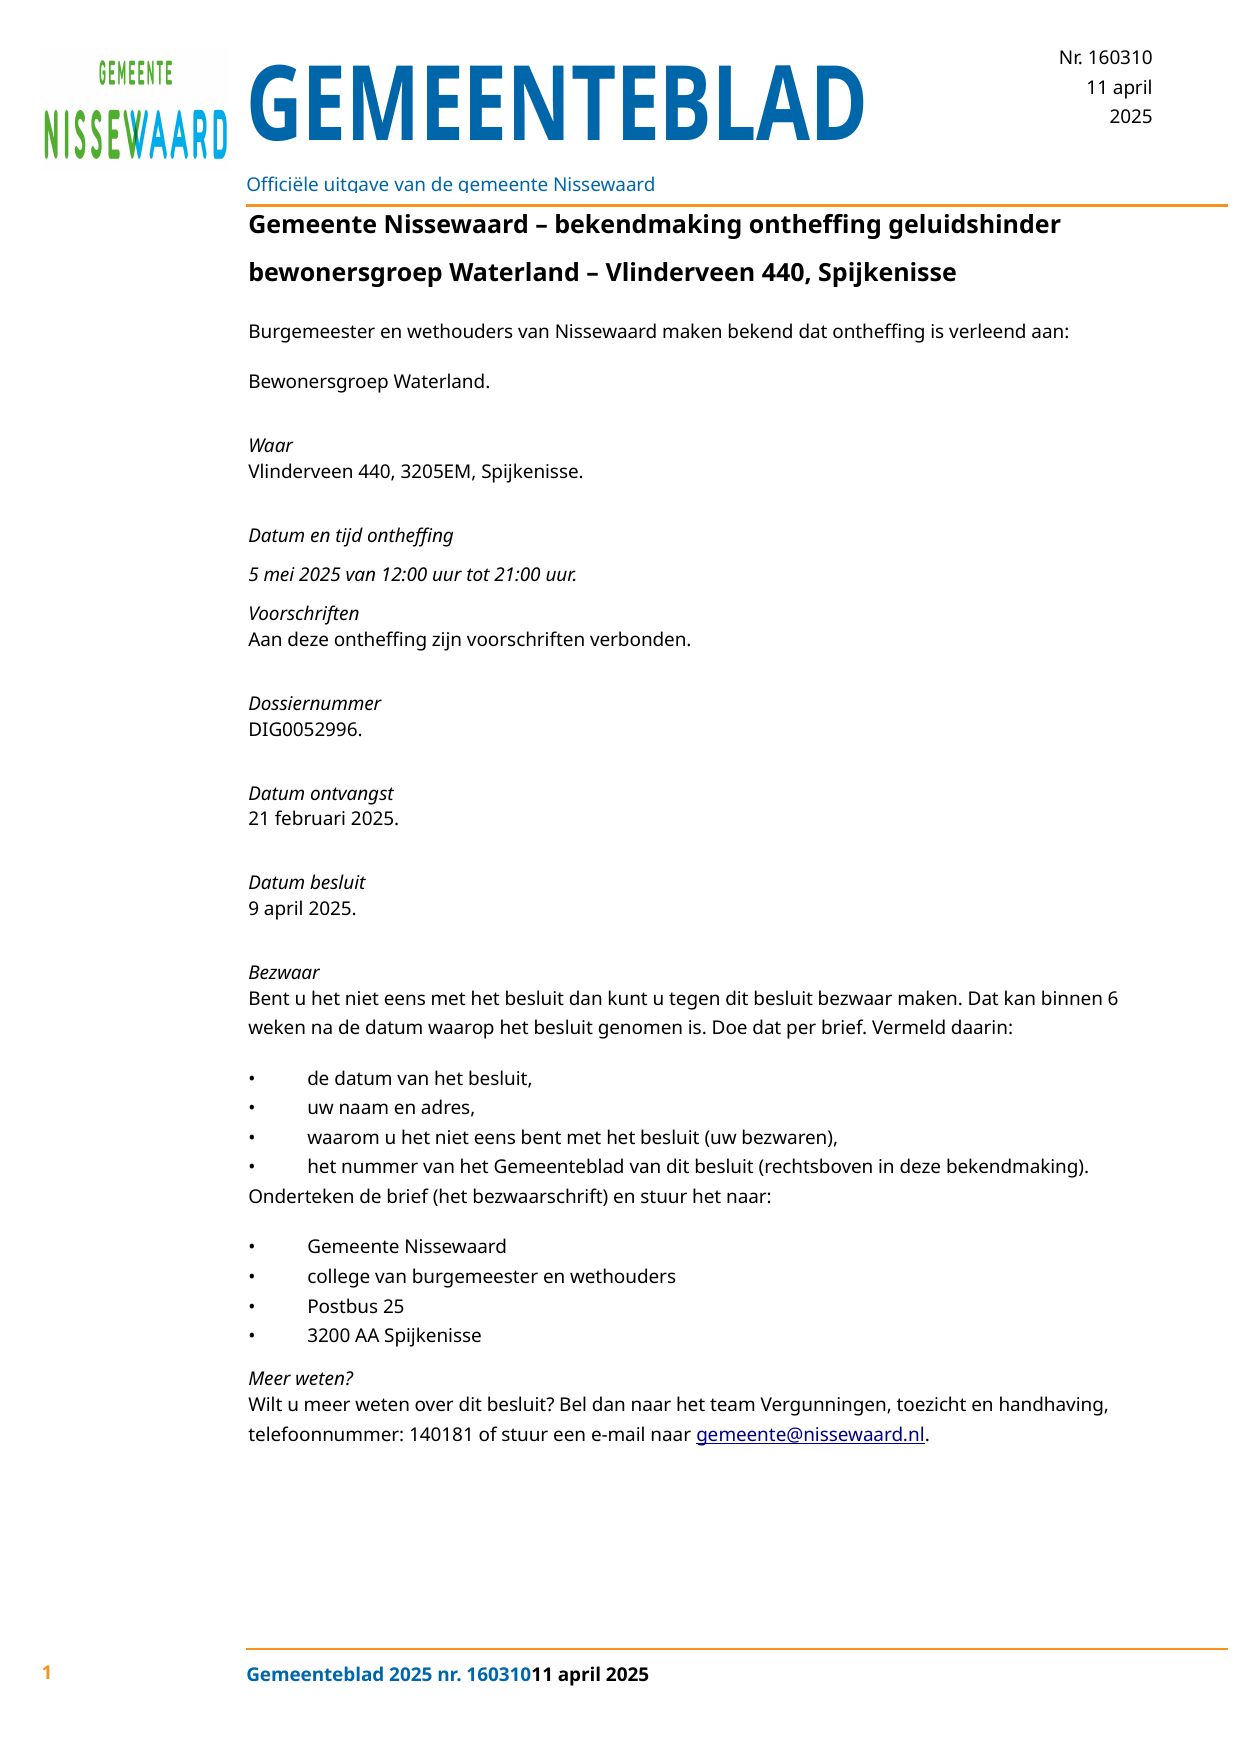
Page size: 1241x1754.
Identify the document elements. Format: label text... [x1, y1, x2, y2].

text 21 februari 2025. [248, 806, 1152, 831]
text Dossiernummer [248, 690, 1152, 716]
list het nummer van het Gemeenteblad van dit besluit (rechtsboven in deze bekendmaking). [248, 1154, 1152, 1179]
text Bezwaar [248, 959, 1152, 985]
text Datum besluit [248, 869, 1152, 895]
text Bent u het niet eens met het besluit dan kunt u tegen dit besluit bezwaar maken. Dat kan binnen 6 weken na de datum waarop het besluit genomen is. Doe dat per brief. Vermeld daarin: [248, 985, 1152, 1040]
text Voorschriften [248, 601, 1152, 626]
text Waar [248, 432, 1152, 458]
text Gemeente Nissewaard – bekendmaking ontheffing geluidshinder bewonersgroep Waterland – Vlinderveen 440, Spijkenisse [248, 207, 1152, 288]
text Meer weten? [248, 1366, 1152, 1391]
text Datum en tijd ontheffing [248, 522, 1152, 548]
text DIG0052996. [248, 716, 1152, 742]
text 9 april 2025. [248, 895, 1152, 921]
text Burgemeester en wethouders van Nissewaard maken bekend dat ontheffing is verleend aan: [248, 318, 1152, 344]
list uw naam en adres, [248, 1094, 1152, 1120]
list Postbus 25 [248, 1293, 1152, 1319]
picture [41, 47, 231, 172]
list Gemeente Nissewaard [248, 1234, 1152, 1259]
text Bewonersgroep Waterland. [248, 368, 1152, 394]
text 5 mei 2025 van 12:00 uur tot 21:00 uur. [248, 561, 1152, 587]
list de datum van het besluit, [248, 1065, 1152, 1091]
text Aan deze ontheffing zijn voorschriften verbonden. [248, 626, 1152, 652]
text Onderteken de brief (het bezwaarschrift) en stuur het naar: [248, 1183, 1152, 1209]
text Vlinderveen 440, 3205EM, Spijkenisse. [248, 458, 1152, 484]
list 3200 AA Spijkenisse [248, 1322, 1152, 1348]
list waarom u het niet eens bent met het besluit (uw bezwaren), [248, 1124, 1152, 1150]
text Wilt u meer weten over dit besluit? Bel dan naar het team Vergunningen, toezicht en handhaving, telefoonnummer: 140181 of stuur een e-mail naar gemeente@nissewaard.nl. [248, 1391, 1152, 1447]
list college van burgemeester en wethouders [248, 1263, 1152, 1289]
text Datum ontvangst [248, 780, 1152, 806]
